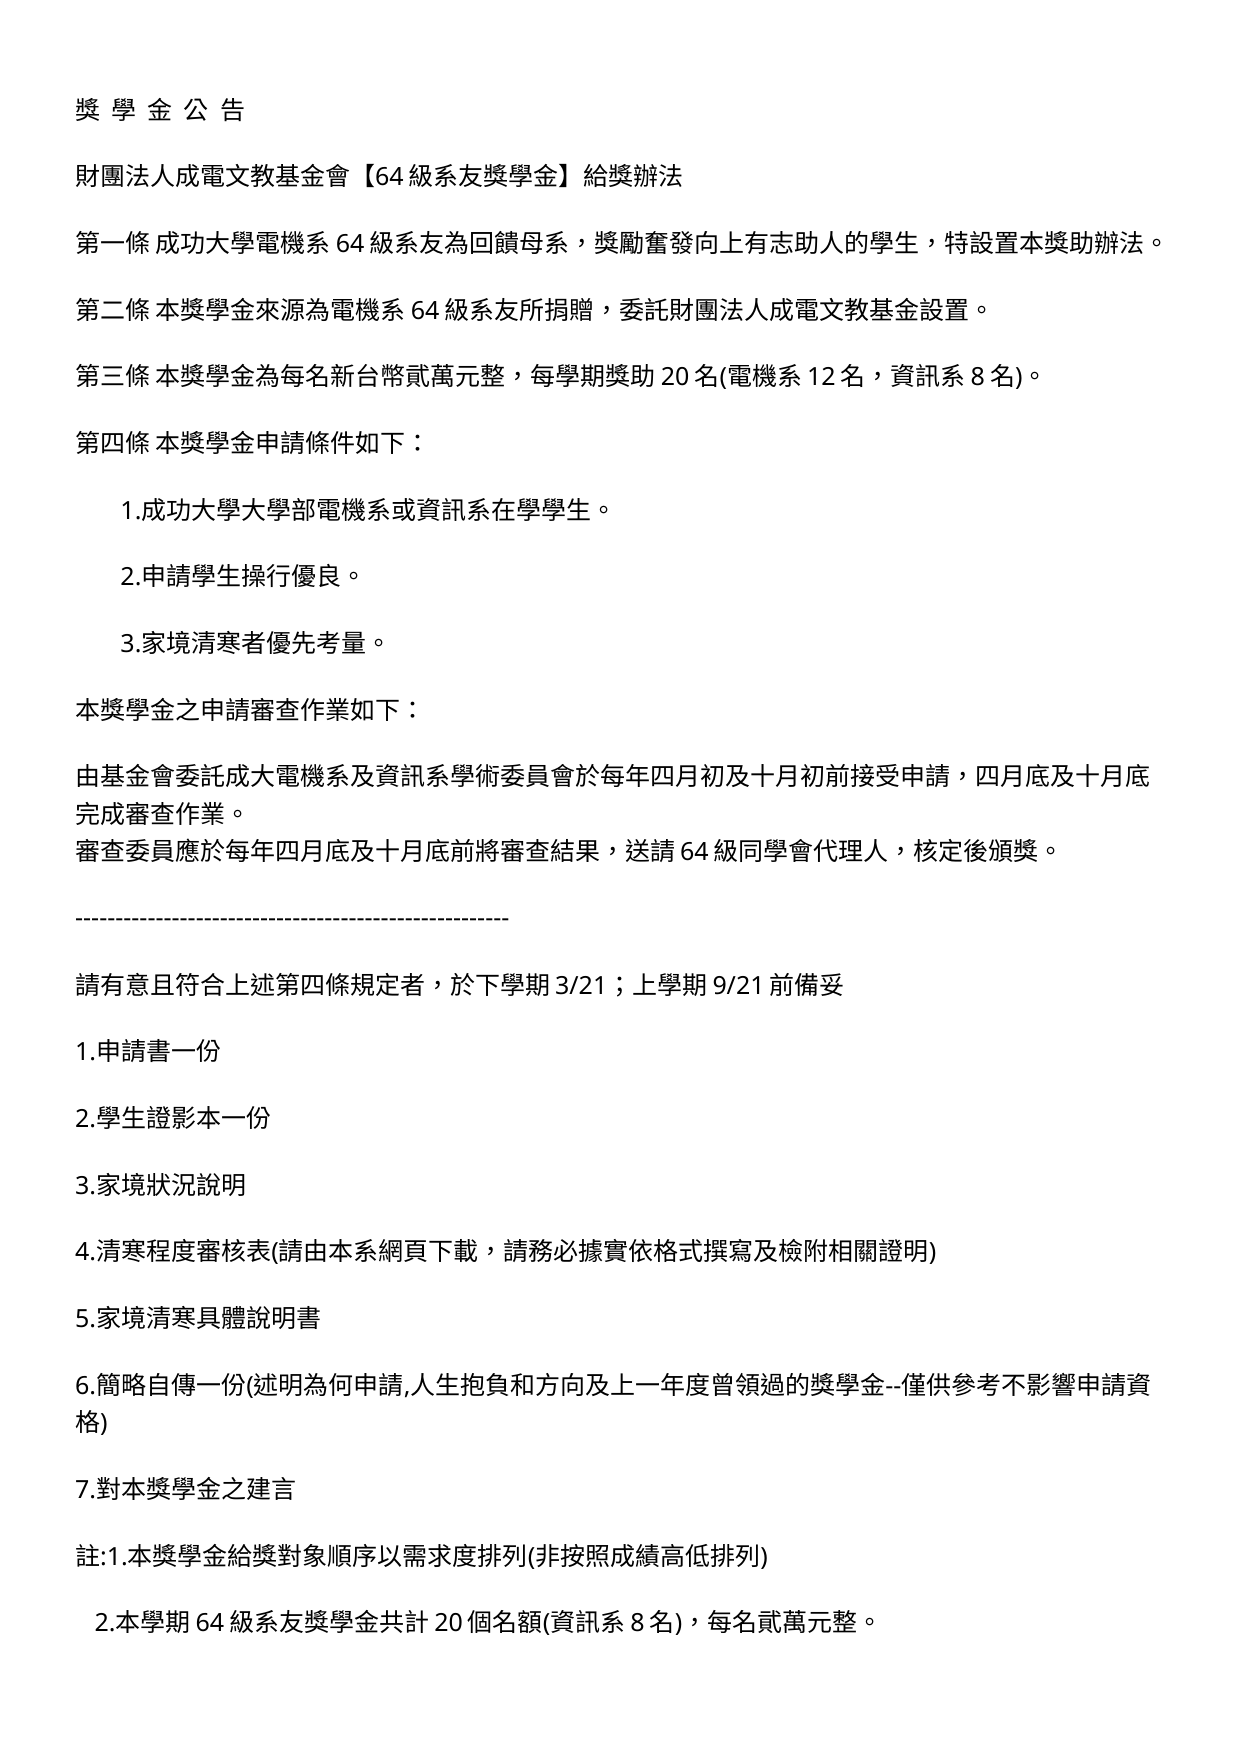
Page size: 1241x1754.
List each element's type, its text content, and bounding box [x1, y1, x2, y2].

text 第二條 本獎學金來源為電機系64級系友所捐贈，委託財團法人成電文教基金設置。 [75, 289, 1165, 327]
text 3.家境清寒者優先考量。 [75, 623, 1165, 660]
text 由基金會委託成大電機系及資訊系學術委員會於每年四月初及十月初前接受申請，四月底及十月底完成審查作業。 審查委員應於每年四月底及十月底前將審查結果，送請64級同學會代理人，核定後頒獎。 [75, 756, 1165, 869]
text 請有意且符合上述第四條規定者，於下學期3/21；上學期9/21前備妥 [75, 964, 1165, 1002]
text 4.清寒程度審核表(請由本系網頁下載，請務必據實依格式撰寫及檢附相關證明) [75, 1231, 1165, 1269]
text 本獎學金之申請審查作業如下： [75, 689, 1165, 727]
text 2.本學期64級系友獎學金共計20個名額(資訊系8名)，每名貮萬元整。 [75, 1602, 1165, 1639]
text 3.家境狀況說明 [75, 1164, 1165, 1202]
text 1.成功大學大學部電機系或資訊系在學學生。 [75, 489, 1165, 527]
text ------------------------------------------------------ [75, 898, 1165, 935]
text 獎 學 金 公 告 [75, 89, 1165, 127]
text 1.申請書一份 [75, 1031, 1165, 1069]
text 6.簡略自傳一份(述明為何申請,人生抱負和方向及上一年度曾領過的獎學金--僅供參考不影響申請資格) [75, 1364, 1165, 1439]
text 2.申請學生操行優良。 [75, 556, 1165, 594]
text 第四條 本獎學金申請條件如下： [75, 423, 1165, 460]
text 第一條 成功大學電機系64級系友為回饋母系，獎勵奮發向上有志助人的學生，特設置本獎助辦法。 [75, 223, 1165, 260]
text 5.家境清寒具體說明書 [75, 1298, 1165, 1335]
text 財團法人成電文教基金會【64級系友獎學金】給獎辦法 [75, 156, 1165, 194]
text 7.對本獎學金之建言 [75, 1469, 1165, 1506]
text 2.學生證影本一份 [75, 1098, 1165, 1135]
text 註:1.本獎學金給獎對象順序以需求度排列(非按照成績高低排列) [75, 1535, 1165, 1573]
text 第三條 本獎學金為每名新台幣貮萬元整，每學期獎助20名(電機系12名，資訊系8名)。 [75, 356, 1165, 394]
